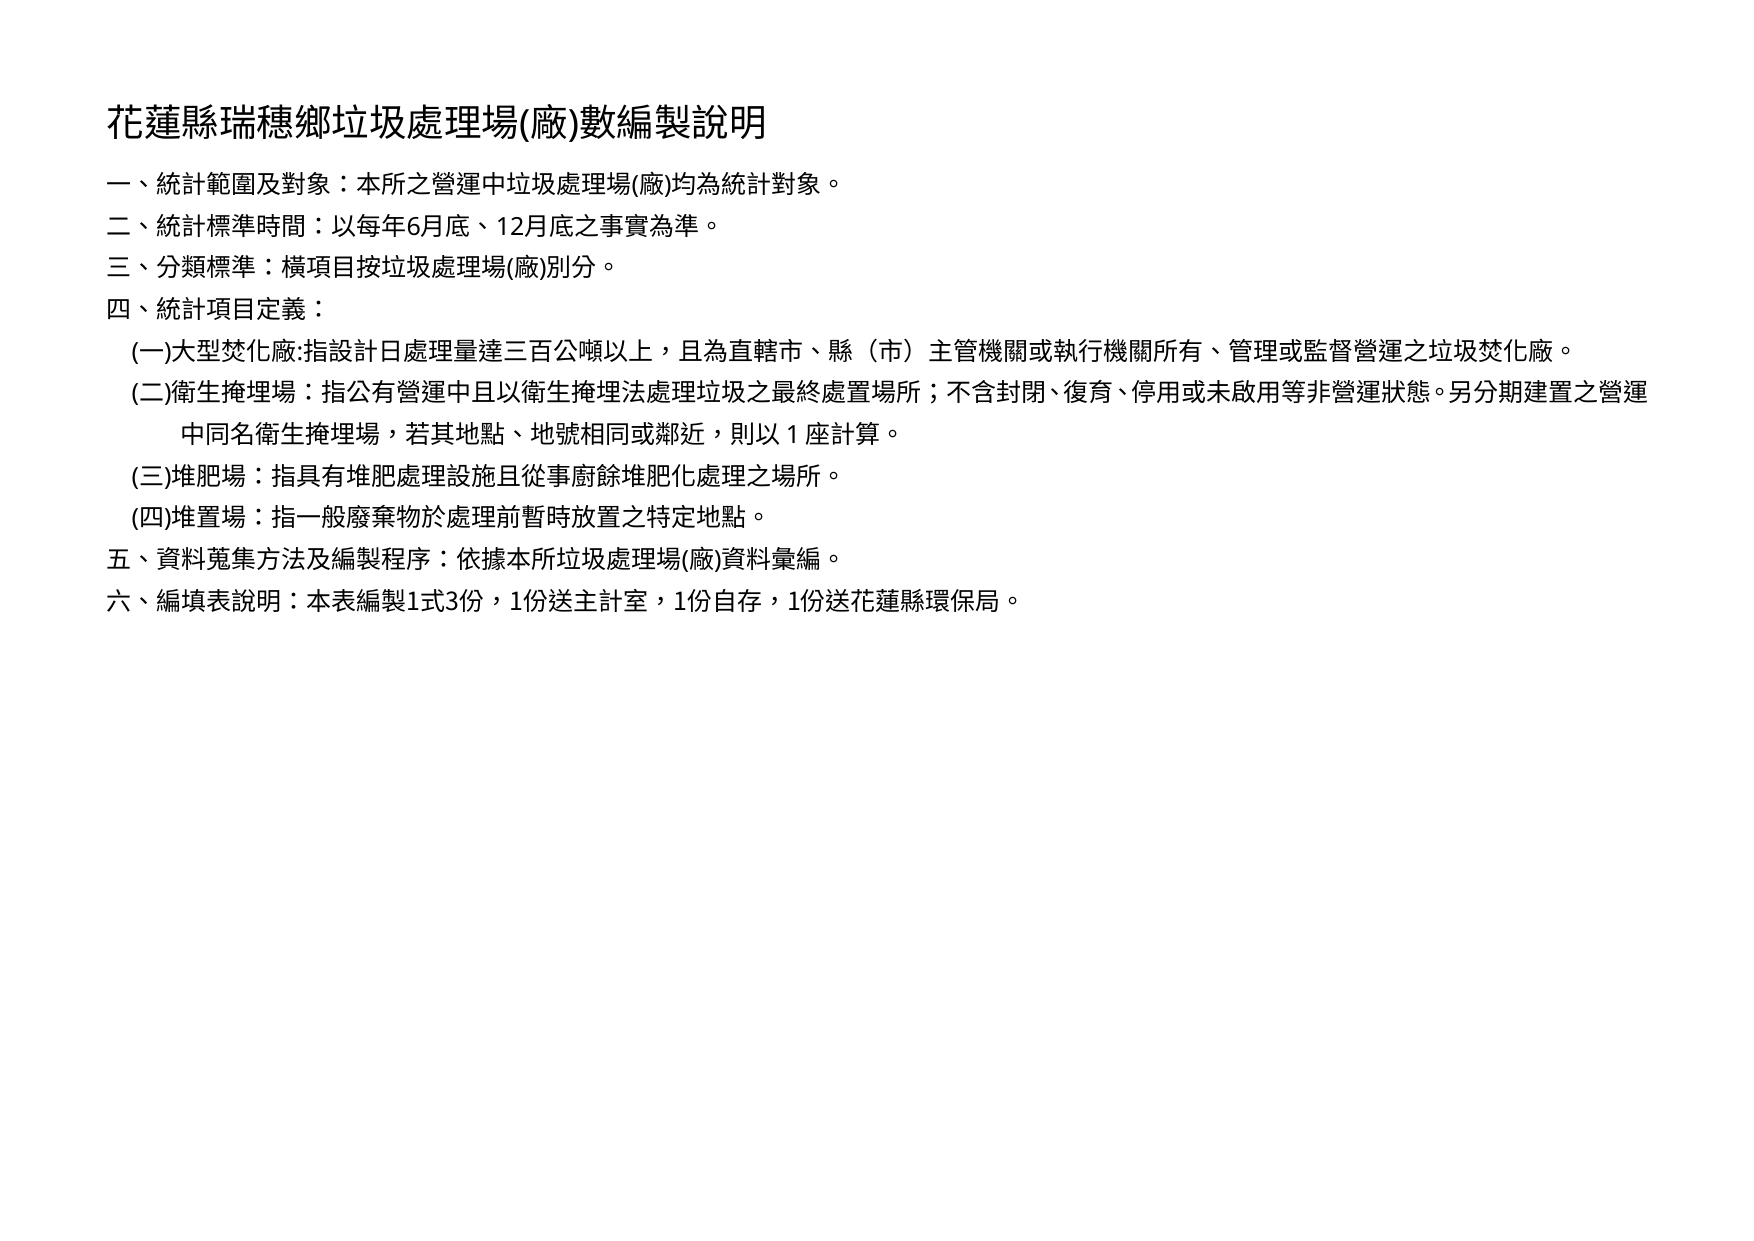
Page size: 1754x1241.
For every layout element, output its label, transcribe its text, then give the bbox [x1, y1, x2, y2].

text 三、分類標準：橫項目按垃圾處理場(廠)別分。 [106, 245, 1648, 287]
text 花蓮縣瑞穗鄉垃圾處理場(廠)數編製說明 [106, 78, 1648, 162]
text 四、統計項目定義： [106, 287, 1648, 328]
text (二)衛生掩埋場：指公有營運中且以衛生掩埋法處理垃圾之最終處置場所；不含封閉、復育、停用或未啟用等非營運狀態。另分期建置之營運中同名衛生掩埋場，若其地點、地號相同或鄰近，則以1座計算。 [131, 370, 1648, 453]
text (一)大型焚化廠:指設計日處理量達三百公噸以上，且為直轄市、縣（市）主管機關或執行機關所有、管理或監督營運之垃圾焚化廠。 [131, 328, 1648, 370]
text 二、統計標準時間：以每年6月底、12月底之事實為準。 [106, 203, 1648, 245]
text (三)堆肥場：指具有堆肥處理設施且從事廚餘堆肥化處理之場所。 [131, 453, 1648, 495]
text 六、編填表說明：本表編製1式3份，1份送主計室，1份自存，1份送花蓮縣環保局。 [106, 578, 1648, 620]
text 五、資料蒐集方法及編製程序：依據本所垃圾處理場(廠)資料彙編。 [106, 537, 1648, 578]
text 一、統計範圍及對象：本所之營運中垃圾處理場(廠)均為統計對象。 [106, 162, 1648, 203]
text (四)堆置場：指一般廢棄物於處理前暫時放置之特定地點。 [131, 495, 1648, 537]
